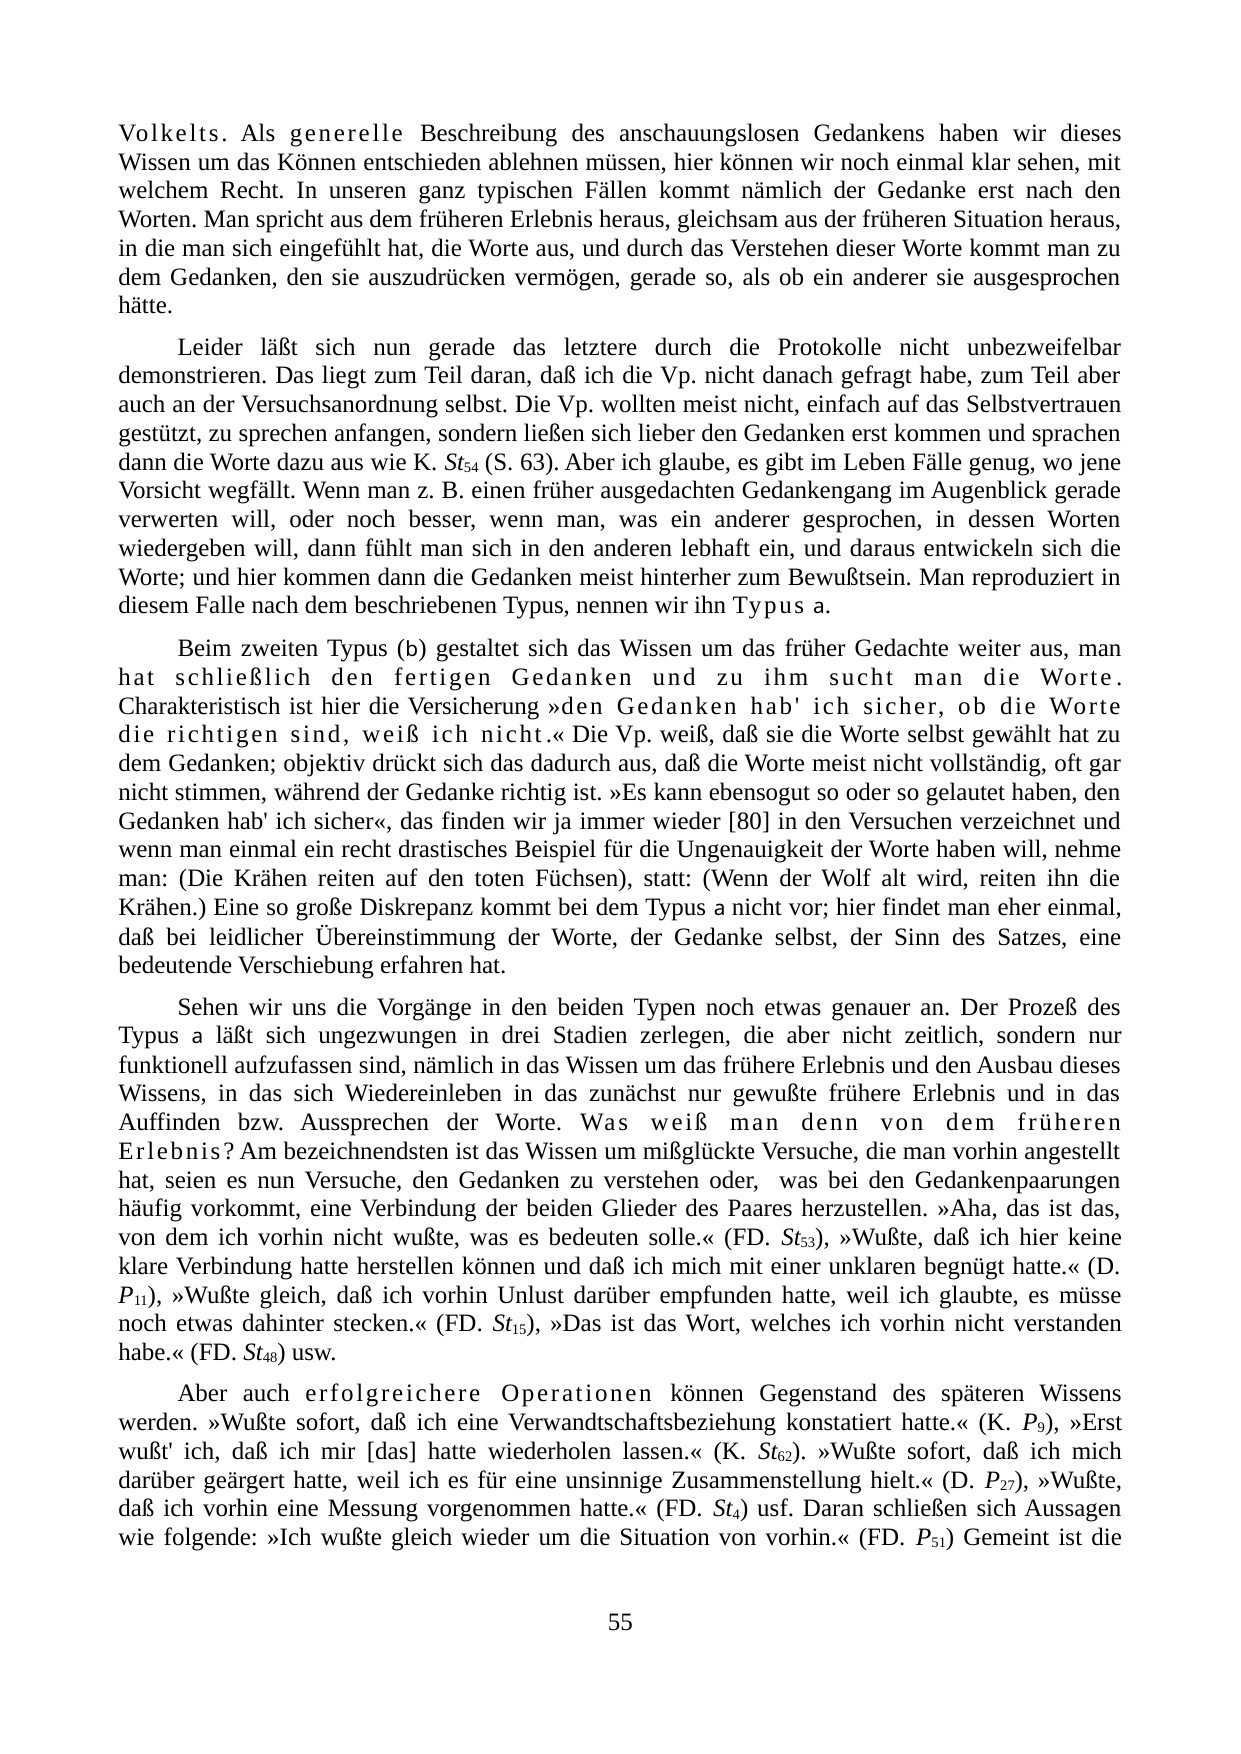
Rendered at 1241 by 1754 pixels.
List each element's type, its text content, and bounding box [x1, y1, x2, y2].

text Aber auch erfolgreichere Operationen können Gegenstand des späteren Wissens werden. »Wußte sofort, daß ich eine Verwandtschaftsbeziehung konstatiert hatte.« (K. P9), »Erst wußt' ich, daß ich mir [das] hatte wiederholen lassen.« (K. St62). »Wußte sofort, daß ich mich darüber geärgert hatte, weil ich es für eine unsinnige Zusammenstellung hielt.« (D. P27), »Wußte, daß ich vorhin eine Messung vorgenommen hatte.« (FD. St4) usf. Daran schließen sich Aussagen wie folgende: »Ich wußte gleich wieder um die Situation von vorhin.« (FD. P51) Gemeint ist die [118, 1378, 1122, 1551]
text Sehen wir uns die Vorgänge in den beiden Typen noch etwas genauer an. Der Prozeß des Typus a läßt sich ungezwungen in drei Stadien zerlegen, die aber nicht zeitlich, sondern nur funktionell aufzufassen sind, nämlich in das Wissen um das frühere Erlebnis und den Ausbau dieses Wissens, in das sich Wiedereinleben in das zunächst nur gewußte frühere Erlebnis und in das Auffinden bzw. Aussprechen der Worte. Was weiß man denn von dem früheren Erlebnis? Am bezeichnendsten ist das Wissen um mißglückte Versuche, die man vorhin angestellt hat, seien es nun Versuche, den Gedanken zu verstehen oder, was bei den Gedankenpaarungen häufig vorkommt, eine Verbindung der beiden Glieder des Paares herzustellen. »Aha, das ist das, von dem ich vorhin nicht wußte, was es bedeuten solle.« (FD. St53), »Wußte, daß ich hier keine klare Verbindung hatte herstellen können und daß ich mich mit einer unklaren begnügt hatte.« (D. P11), »Wußte gleich, daß ich vorhin Unlust darüber empfunden hatte, weil ich glaubte, es müsse noch etwas dahinter stecken.« (FD. St15), »Das ist das Wort, welches ich vorhin nicht verstanden habe.« (FD. St48) usw. [118, 992, 1122, 1366]
text Beim zweiten Typus (b) gestaltet sich das Wissen um das früher Gedachte weiter aus, man hat schließlich den fertigen Gedanken und zu ihm sucht man die Worte. Charakteristisch ist hier die Versicherung »den Gedanken hab' ich sicher, ob die Worte die richtigen sind, weiß ich nicht.« Die Vp. weiß, daß sie die Worte selbst gewählt hat zu dem Gedanken; objektiv drückt sich das dadurch aus, daß die Worte meist nicht vollständig, oft gar nicht stimmen, während der Gedanke richtig ist. »Es kann ebensogut so oder so gelautet haben, den Gedanken hab' ich sicher«, das finden wir ja immer wieder [80] in den Versuchen verzeichnet und wenn man einmal ein recht drastisches Beispiel für die Ungenauigkeit der Worte haben will, nehme man: (Die Krähen reiten auf den toten Füchsen), statt: (Wenn der Wolf alt wird, reiten ihn die Krähen.) Eine so große Diskrepanz kommt bei dem Typus a nicht vor; hier findet man eher einmal, daß bei leidlicher Übereinstimmung der Worte, der Gedanke selbst, der Sinn des Satzes, eine bedeutende Verschiebung erfahren hat. [118, 633, 1122, 979]
text Leider läßt sich nun gerade das letztere durch die Protokolle nicht unbezweifelbar demonstrieren. Das liegt zum Teil daran, daß ich die Vp. nicht danach gefragt habe, zum Teil aber auch an der Versuchsanordnung selbst. Die Vp. wollten meist nicht, einfach auf das Selbstvertrauen gestützt, zu sprechen anfangen, sondern ließen sich lieber den Gedanken erst kommen und sprachen dann die Worte dazu aus wie K. St54 (S. 63). Aber ich glaube, es gibt im Leben Fälle genug, wo jene Vorsicht wegfällt. Wenn man z. B. einen früher ausgedachten Gedankengang im Augenblick gerade verwerten will, oder noch besser, wenn man, was ein anderer gesprochen, in dessen Worten wiedergeben will, dann fühlt man sich in den anderen lebhaft ein, und daraus entwickeln sich die Worte; und hier kommen dann die Gedanken meist hinterher zum Bewußtsein. Man reproduziert in diesem Falle nach dem beschriebenen Typus, nennen wir ihn Typus a. [118, 332, 1122, 620]
text Volkelts. Als generelle Beschreibung des anschauungslosen Gedankens haben wir dieses Wissen um das Können entschieden ablehnen müssen, hier können wir noch einmal klar sehen, mit welchem Recht. In unseren ganz typischen Fällen kommt nämlich der Gedanke erst nach den Worten. Man spricht aus dem früheren Erlebnis heraus, gleichsam aus der früheren Situation heraus, in die man sich eingefühlt hat, die Worte aus, und durch das Verstehen dieser Worte kommt man zu dem Gedanken, den sie auszudrücken vermögen, gerade so, als ob ein anderer sie ausgesprochen hätte. [118, 118, 1122, 319]
